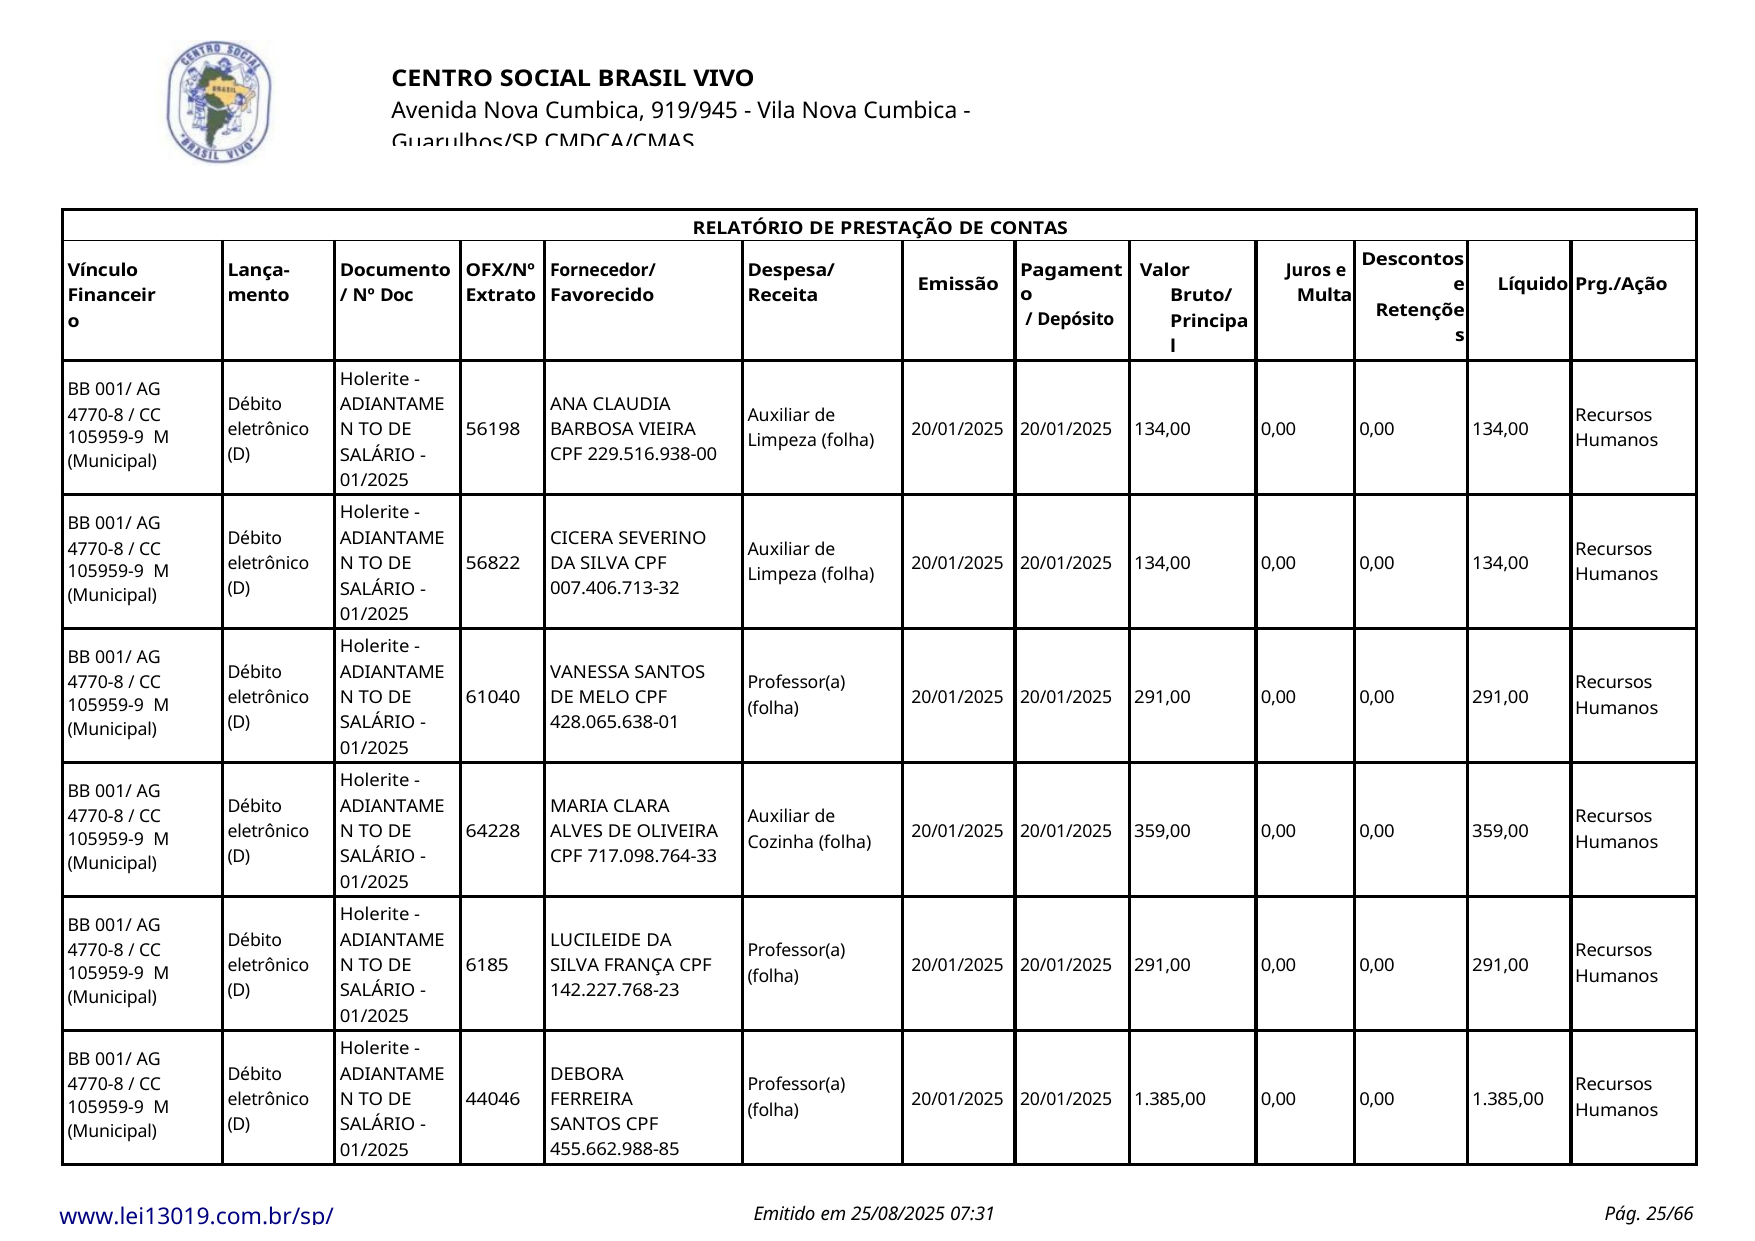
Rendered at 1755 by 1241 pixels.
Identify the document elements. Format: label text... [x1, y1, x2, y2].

table_cell 56822 [462, 496, 543, 627]
table_cell Débito eletrônico (D) [224, 362, 333, 493]
table_cell BB 001/ AG 4770-8 / CC 105959-9 M (Municipal) [64, 630, 221, 761]
table_cell 0,00 [1258, 630, 1353, 761]
table_cell 64228 [462, 764, 543, 894]
table_cell 20/01/2025 [1017, 496, 1128, 627]
table_cell 44046 [462, 1032, 543, 1162]
table_cell 0,00 [1356, 898, 1466, 1028]
table_cell Líquido [1469, 241, 1569, 359]
table_cell 20/01/2025 [1017, 362, 1128, 493]
table_cell 20/01/2025 [904, 630, 1013, 761]
table_cell 0,00 [1258, 1032, 1353, 1162]
table_cell Holerite - ADIANTAMEN TO DE SALÁRIO - 01/2025 [336, 764, 459, 894]
table_cell 20/01/2025 [1017, 898, 1128, 1028]
table_cell Débito eletrônico (D) [224, 496, 333, 627]
table_cell DEBORA FERREIRA SANTOS CPF 455.662.988-85 [546, 1032, 741, 1162]
table_cell 291,00 [1131, 898, 1254, 1028]
table_cell 0,00 [1356, 764, 1466, 894]
table_cell 20/01/2025 [904, 898, 1013, 1028]
table_cell 0,00 [1356, 1032, 1466, 1162]
table_cell Auxiliar de Cozinha (folha) [744, 764, 901, 894]
table_cell 134,00 [1469, 496, 1569, 627]
table_cell 0,00 [1258, 496, 1353, 627]
table_cell BB 001/ AG 4770-8 / CC 105959-9 M (Municipal) [64, 898, 221, 1028]
table_cell CICERA SEVERINO DA SILVA CPF 007.406.713-32 [546, 496, 741, 627]
table_cell Holerite - ADIANTAMEN TO DE SALÁRIO - 01/2025 [336, 362, 459, 493]
table_cell Lança- mento [224, 241, 333, 359]
table_cell 6185 [462, 898, 543, 1028]
table_cell Débito eletrônico (D) [224, 898, 333, 1028]
table_cell 20/01/2025 [1017, 630, 1128, 761]
table_cell Holerite - ADIANTAMEN TO DE SALÁRIO - 01/2025 [336, 898, 459, 1028]
table_cell Recursos Humanos [1573, 1032, 1695, 1162]
table_cell 291,00 [1469, 630, 1569, 761]
table_cell Auxiliar de Limpeza (folha) [744, 496, 901, 627]
table_cell 359,00 [1469, 764, 1569, 894]
table_cell 0,00 [1356, 630, 1466, 761]
table_cell 20/01/2025 [904, 1032, 1013, 1162]
table_cell BB 001/ AG 4770-8 / CC 105959-9 M (Municipal) [64, 496, 221, 627]
table_cell Débito eletrônico (D) [224, 630, 333, 761]
table_cell 20/01/2025 [904, 764, 1013, 894]
table_cell Despesa/ Receita [744, 241, 901, 359]
table_cell 0,00 [1356, 496, 1466, 627]
table_cell VANESSA SANTOS DE MELO CPF 428.065.638-01 [546, 630, 741, 761]
table_cell Recursos Humanos [1573, 898, 1695, 1028]
table_cell Fornecedor/ Favorecido [546, 241, 741, 359]
table_cell 20/01/2025 [1017, 1032, 1128, 1162]
table_cell Holerite - ADIANTAMEN TO DE SALÁRIO - 01/2025 [336, 496, 459, 627]
table_cell 134,00 [1131, 496, 1254, 627]
table_cell LUCILEIDE DA SILVA FRANÇA CPF 142.227.768-23 [546, 898, 741, 1028]
table_cell Professor(a) (folha) [744, 898, 901, 1028]
table_cell 1.385,00 [1469, 1032, 1569, 1162]
table_cell Pagamento / Depósito [1017, 241, 1128, 359]
table_cell 0,00 [1258, 764, 1353, 894]
table_cell Documento / Nº Doc [336, 241, 459, 359]
table_cell Vínculo Financeiro [64, 241, 221, 359]
table_cell Valor Bruto/ Principal [1131, 241, 1254, 359]
table_cell Recursos Humanos [1573, 496, 1695, 627]
table_cell Holerite - ADIANTAMEN TO DE SALÁRIO - 01/2025 [336, 630, 459, 761]
table_cell 20/01/2025 [1017, 764, 1128, 894]
table_cell Juros e Multa [1258, 241, 1353, 359]
table_cell Descontos e Retenções [1356, 241, 1466, 359]
table_header RELATÓRIO DE PRESTAÇÃO DE CONTAS [64, 211, 1695, 239]
table_cell 20/01/2025 [904, 496, 1013, 627]
table_cell Recursos Humanos [1573, 362, 1695, 493]
table_cell 1.385,00 [1131, 1032, 1254, 1162]
table_cell BB 001/ AG 4770-8 / CC 105959-9 M (Municipal) [64, 362, 221, 493]
table_cell BB 001/ AG 4770-8 / CC 105959-9 M (Municipal) [64, 764, 221, 894]
table_cell 20/01/2025 [904, 362, 1013, 493]
table_cell Professor(a) (folha) [744, 1032, 901, 1162]
table_cell MARIA CLARA ALVES DE OLIVEIRA CPF 717.098.764-33 [546, 764, 741, 894]
table_cell Auxiliar de Limpeza (folha) [744, 362, 901, 493]
table_cell 0,00 [1258, 898, 1353, 1028]
table_cell Recursos Humanos [1573, 630, 1695, 761]
table_cell 291,00 [1131, 630, 1254, 761]
table_cell 56198 [462, 362, 543, 493]
table_cell Prg./Ação [1573, 241, 1695, 359]
table_cell Débito eletrônico (D) [224, 1032, 333, 1162]
table_cell BB 001/ AG 4770-8 / CC 105959-9 M (Municipal) [64, 1032, 221, 1162]
table_cell 359,00 [1131, 764, 1254, 894]
table_cell 0,00 [1356, 362, 1466, 493]
table_cell 0,00 [1258, 362, 1353, 493]
table_cell Holerite - ADIANTAMEN TO DE SALÁRIO - 01/2025 [336, 1032, 459, 1162]
table_cell 134,00 [1131, 362, 1254, 493]
table_cell Débito eletrônico (D) [224, 764, 333, 894]
table_cell 61040 [462, 630, 543, 761]
table_cell 291,00 [1469, 898, 1569, 1028]
table_cell Emissão [904, 241, 1013, 359]
table_cell Recursos Humanos [1573, 764, 1695, 894]
table_cell ANA CLAUDIA BARBOSA VIEIRA CPF 229.516.938-00 [546, 362, 741, 493]
table_cell 134,00 [1469, 362, 1569, 493]
table_cell Professor(a) (folha) [744, 630, 901, 761]
table_cell OFX/Nº Extrato [462, 241, 543, 359]
